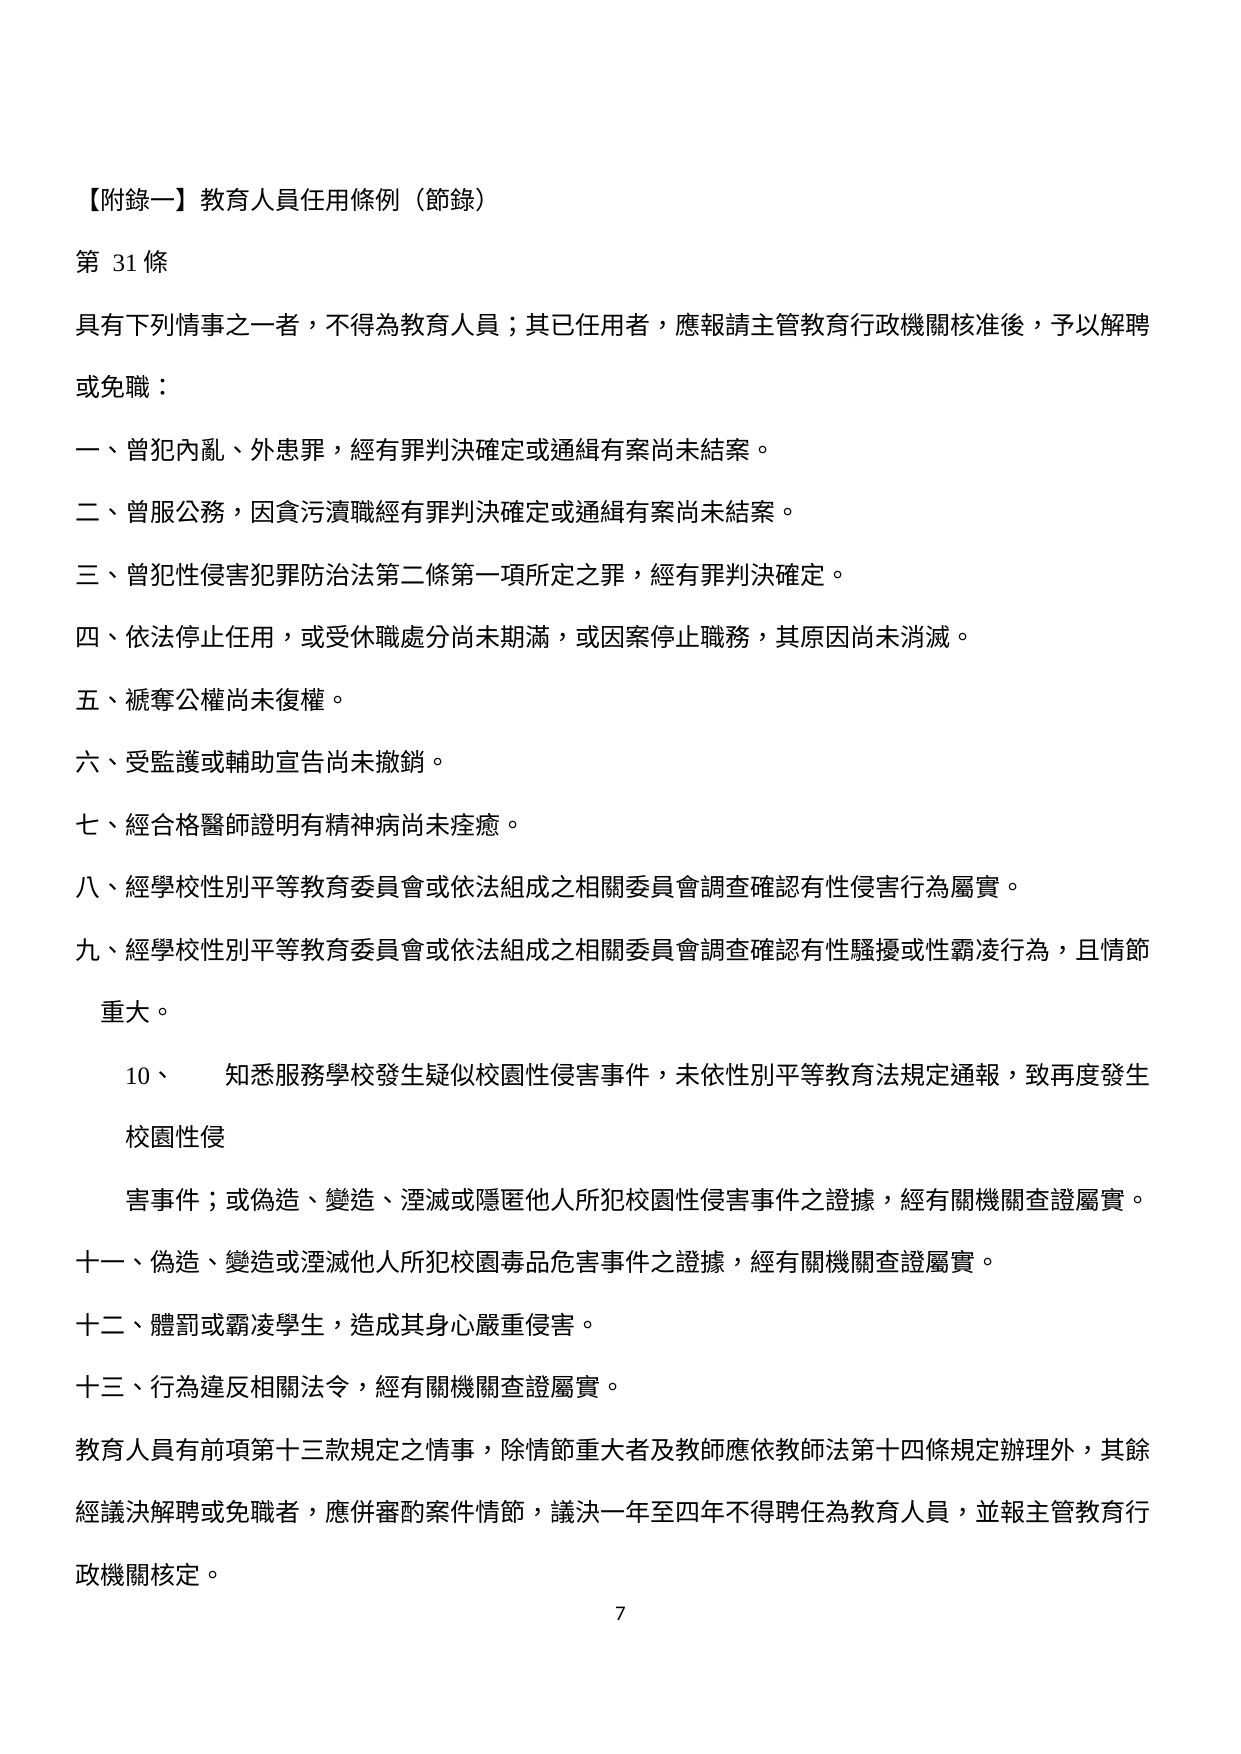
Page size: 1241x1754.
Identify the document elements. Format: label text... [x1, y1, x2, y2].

text 七、經合格醫師證明有精神病尚未痊癒。 [75, 782, 1165, 844]
text 十三、行為違反相關法令，經有關機關查證屬實。 [75, 1344, 1165, 1407]
text 二、曾服公務，因貪污瀆職經有罪判決確定或通緝有案尚未結案。 [75, 469, 1165, 532]
text 害事件；或偽造、變造、湮滅或隱匿他人所犯校園性侵害事件之證據，經有關機關查證屬實。 [125, 1157, 1165, 1219]
text 重大。 [75, 969, 1165, 1032]
text 一、曾犯內亂、外患罪，經有罪判決確定或通緝有案尚未結案。 [75, 407, 1165, 469]
text 五、褫奪公權尚未復權。 [75, 657, 1165, 719]
text 第 31 條 [75, 219, 1165, 282]
text 八、經學校性別平等教育委員會或依法組成之相關委員會調查確認有性侵害行為屬實。 [75, 844, 1165, 907]
text 六、受監護或輔助宣告尚未撤銷。 [75, 719, 1165, 782]
text 十一、偽造、變造或湮滅他人所犯校園毒品危害事件之證據，經有關機關查證屬實。 [75, 1219, 1165, 1282]
text 十二、體罰或霸凌學生，造成其身心嚴重侵害。 [75, 1282, 1165, 1344]
text 四、依法停止任用，或受休職處分尚未期滿，或因案停止職務，其原因尚未消滅。 [75, 594, 1165, 657]
text 教育人員有前項第十三款規定之情事，除情節重大者及教師應依教師法第十四條規定辦理外，其餘經議決解聘或免職者，應併審酌案件情節，議決一年至四年不得聘任為教育人員，並報主管教育行政機關核定。 [75, 1407, 1165, 1594]
text 九、經學校性別平等教育委員會或依法組成之相關委員會調查確認有性騷擾或性霸凌行為，且情節 [75, 907, 1165, 969]
text 三、曾犯性侵害犯罪防治法第二條第一項所定之罪，經有罪判決確定。 [75, 532, 1165, 594]
list 知悉服務學校發生疑似校園性侵害事件，未依性別平等教育法規定通報，致再度發生校園性侵 [125, 1032, 1165, 1157]
text 【附錄一】教育人員任用條例（節錄） [75, 157, 1165, 219]
text 具有下列情事之一者，不得為教育人員；其已任用者，應報請主管教育行政機關核准後，予以解聘或免職： [75, 282, 1165, 407]
